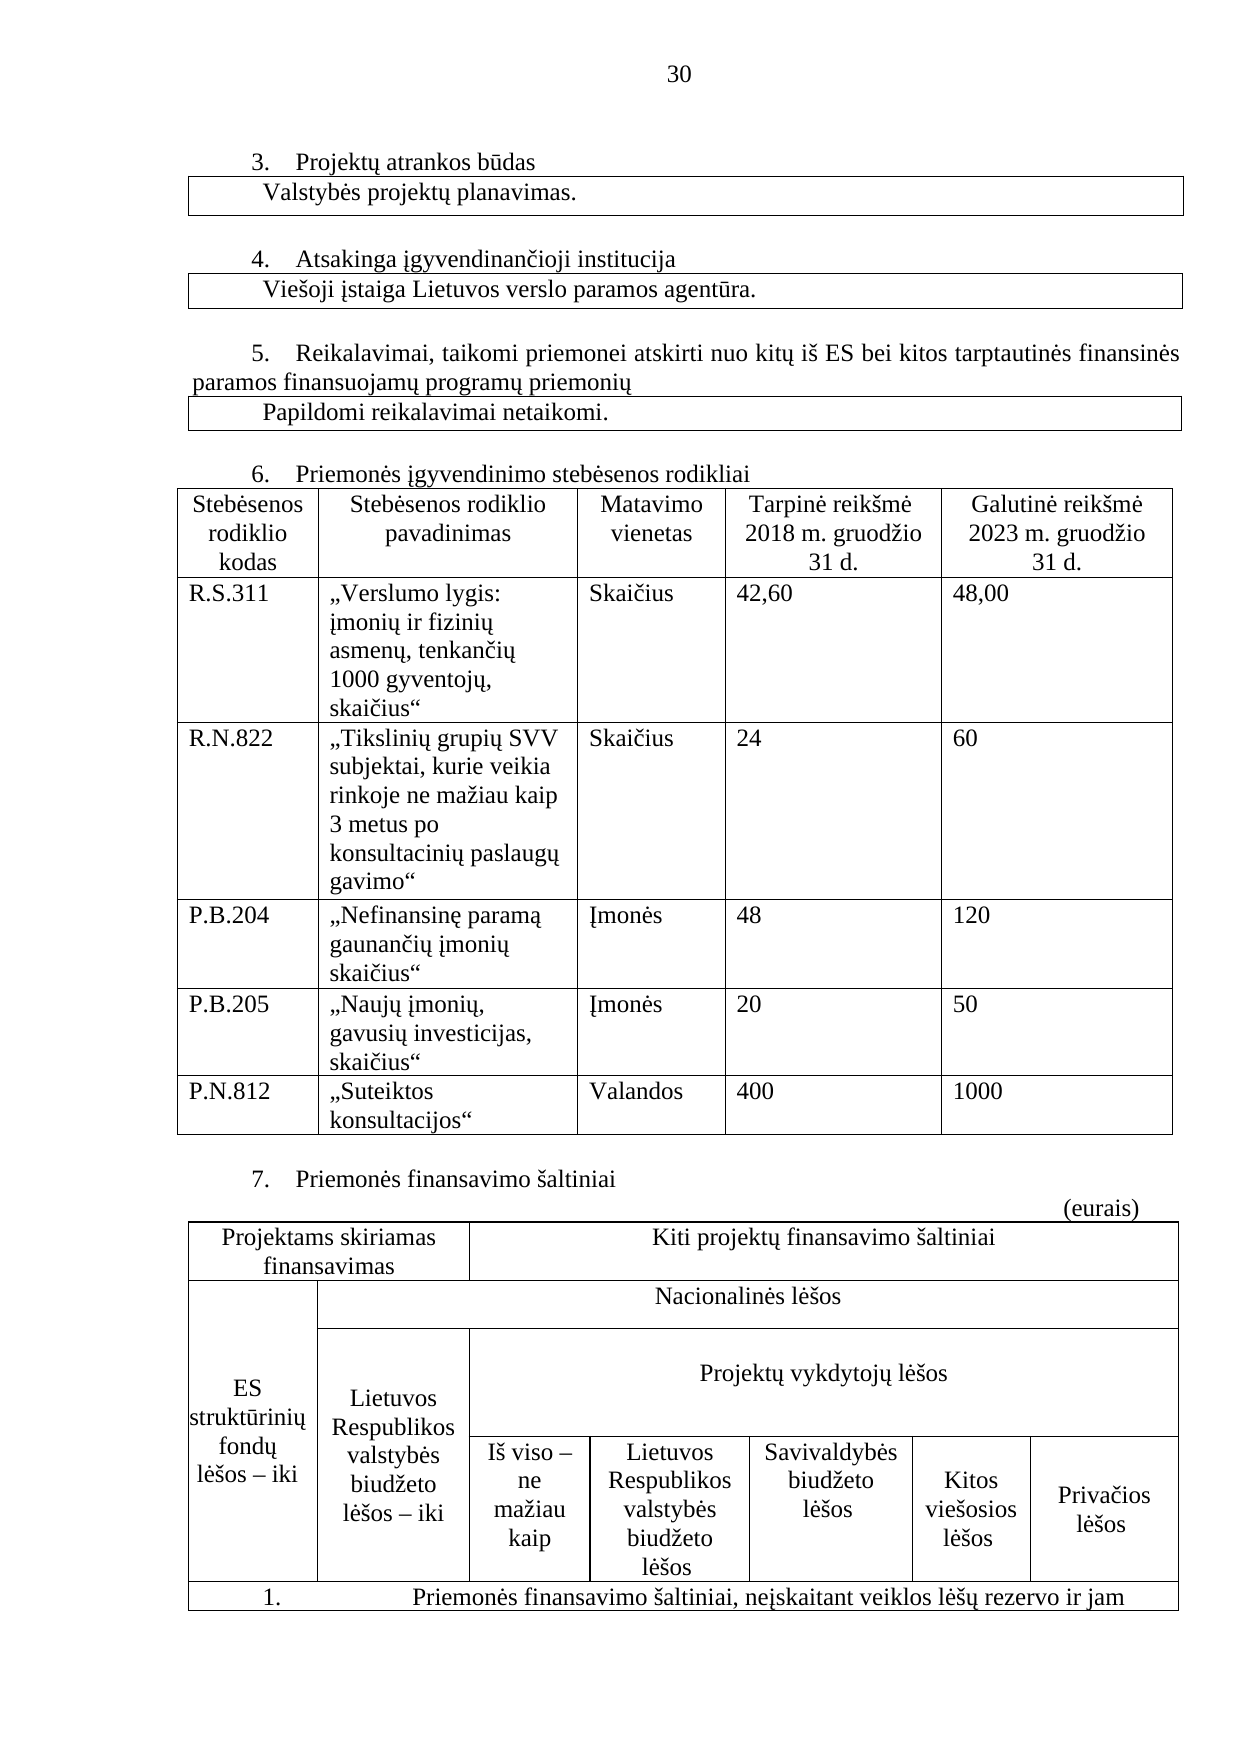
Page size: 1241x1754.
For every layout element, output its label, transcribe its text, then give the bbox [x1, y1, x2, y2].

table_header Stebėsenos rodiklio kodas [178, 489, 318, 577]
table_header Kiti projektų finansavimo šaltiniai [470, 1223, 1178, 1280]
table_cell 24 [726, 723, 941, 899]
table_cell R.S.311 [178, 578, 318, 722]
table_header Tarpinė reikšmė 2018 m. gruodžio 31 d. [726, 489, 941, 577]
table_cell 50 [942, 989, 1172, 1075]
table_cell Lietuvos Respublikos valstybės biudžeto lėšos [591, 1437, 749, 1581]
text 6. Priemonės įgyvendinimo stebėsenos rodikliai [251, 459, 1181, 488]
table_header Projektams skiriamas finansavimas [189, 1223, 469, 1280]
table_cell Savivaldybės biudžeto lėšos [750, 1437, 912, 1581]
table_cell Įmonės [578, 989, 725, 1075]
table_cell Kitos viešosios lėšos [913, 1437, 1030, 1581]
table_header Viešoji įstaiga Lietuvos verslo paramos agentūra. [189, 274, 1182, 308]
table_cell 1. Priemonės finansavimo šaltiniai, neįskaitant veiklos lėšų rezervo ir jam [189, 1582, 1178, 1610]
text (eurais) [177, 1193, 1181, 1221]
table_cell „Naujų įmonių, gavusių investicijas, skaičius“ [319, 989, 577, 1075]
table_header Galutinė reikšmė 2023 m. gruodžio 31 d. [942, 489, 1172, 577]
table_cell 60 [942, 723, 1172, 899]
table_cell Lietuvos Respublikos valstybės biudžeto lėšos – iki [318, 1329, 469, 1581]
table_cell Nacionalinės lėšos [318, 1281, 1178, 1328]
table_cell ES struktūrinių fondų lėšos – iki [189, 1281, 317, 1581]
table_cell „Suteiktos konsultacijos“ [319, 1076, 577, 1134]
table_cell P.B.205 [178, 989, 318, 1075]
text 4. Atsakinga įgyvendinančioji institucija [251, 244, 1181, 273]
table_cell Iš viso – ne mažiau kaip [470, 1437, 589, 1581]
table_cell 42,60 [726, 578, 941, 722]
table_cell 400 [726, 1076, 941, 1134]
table_cell 20 [726, 989, 941, 1075]
table_cell Skaičius [578, 578, 725, 722]
table_cell Skaičius [578, 723, 725, 899]
table_cell 48 [726, 900, 941, 988]
table_cell „Nefinansinę paramą gaunančių įmonių skaičius“ [319, 900, 577, 988]
table_header Stebėsenos rodiklio pavadinimas [319, 489, 577, 577]
text 5. Reikalavimai, taikomi priemonei atskirti nuo kitų iš ES bei kitos tarptautinės finansinės paramos finansuojamų programų priemonių [192, 338, 1181, 396]
table_cell Privačios lėšos [1031, 1437, 1178, 1581]
table_cell 1000 [942, 1076, 1172, 1134]
table_header Papildomi reikalavimai netaikomi. [189, 397, 1181, 429]
table_cell Projektų vykdytojų lėšos [470, 1329, 1178, 1436]
table_cell „Tikslinių grupių SVV subjektai, kurie veikia rinkoje ne mažiau kaip 3 metus po konsultacinių paslaugų gavimo“ [319, 723, 577, 899]
table_cell Valandos [578, 1076, 725, 1134]
table_cell „Verslumo lygis: įmonių ir fizinių asmenų, tenkančių 1000 gyventojų, skaičius“ [319, 578, 577, 722]
table_cell 120 [942, 900, 1172, 988]
table_cell 48,00 [942, 578, 1172, 722]
text 7. Priemonės finansavimo šaltiniai [251, 1164, 1181, 1193]
text 3. Projektų atrankos būdas [251, 147, 1181, 176]
table_cell R.N.822 [178, 723, 318, 899]
table_header Valstybės projektų planavimas. [189, 177, 1183, 215]
table_header Matavimo vienetas [578, 489, 725, 577]
table_cell P.N.812 [178, 1076, 318, 1134]
table_cell P.B.204 [178, 900, 318, 988]
table_cell Įmonės [578, 900, 725, 988]
